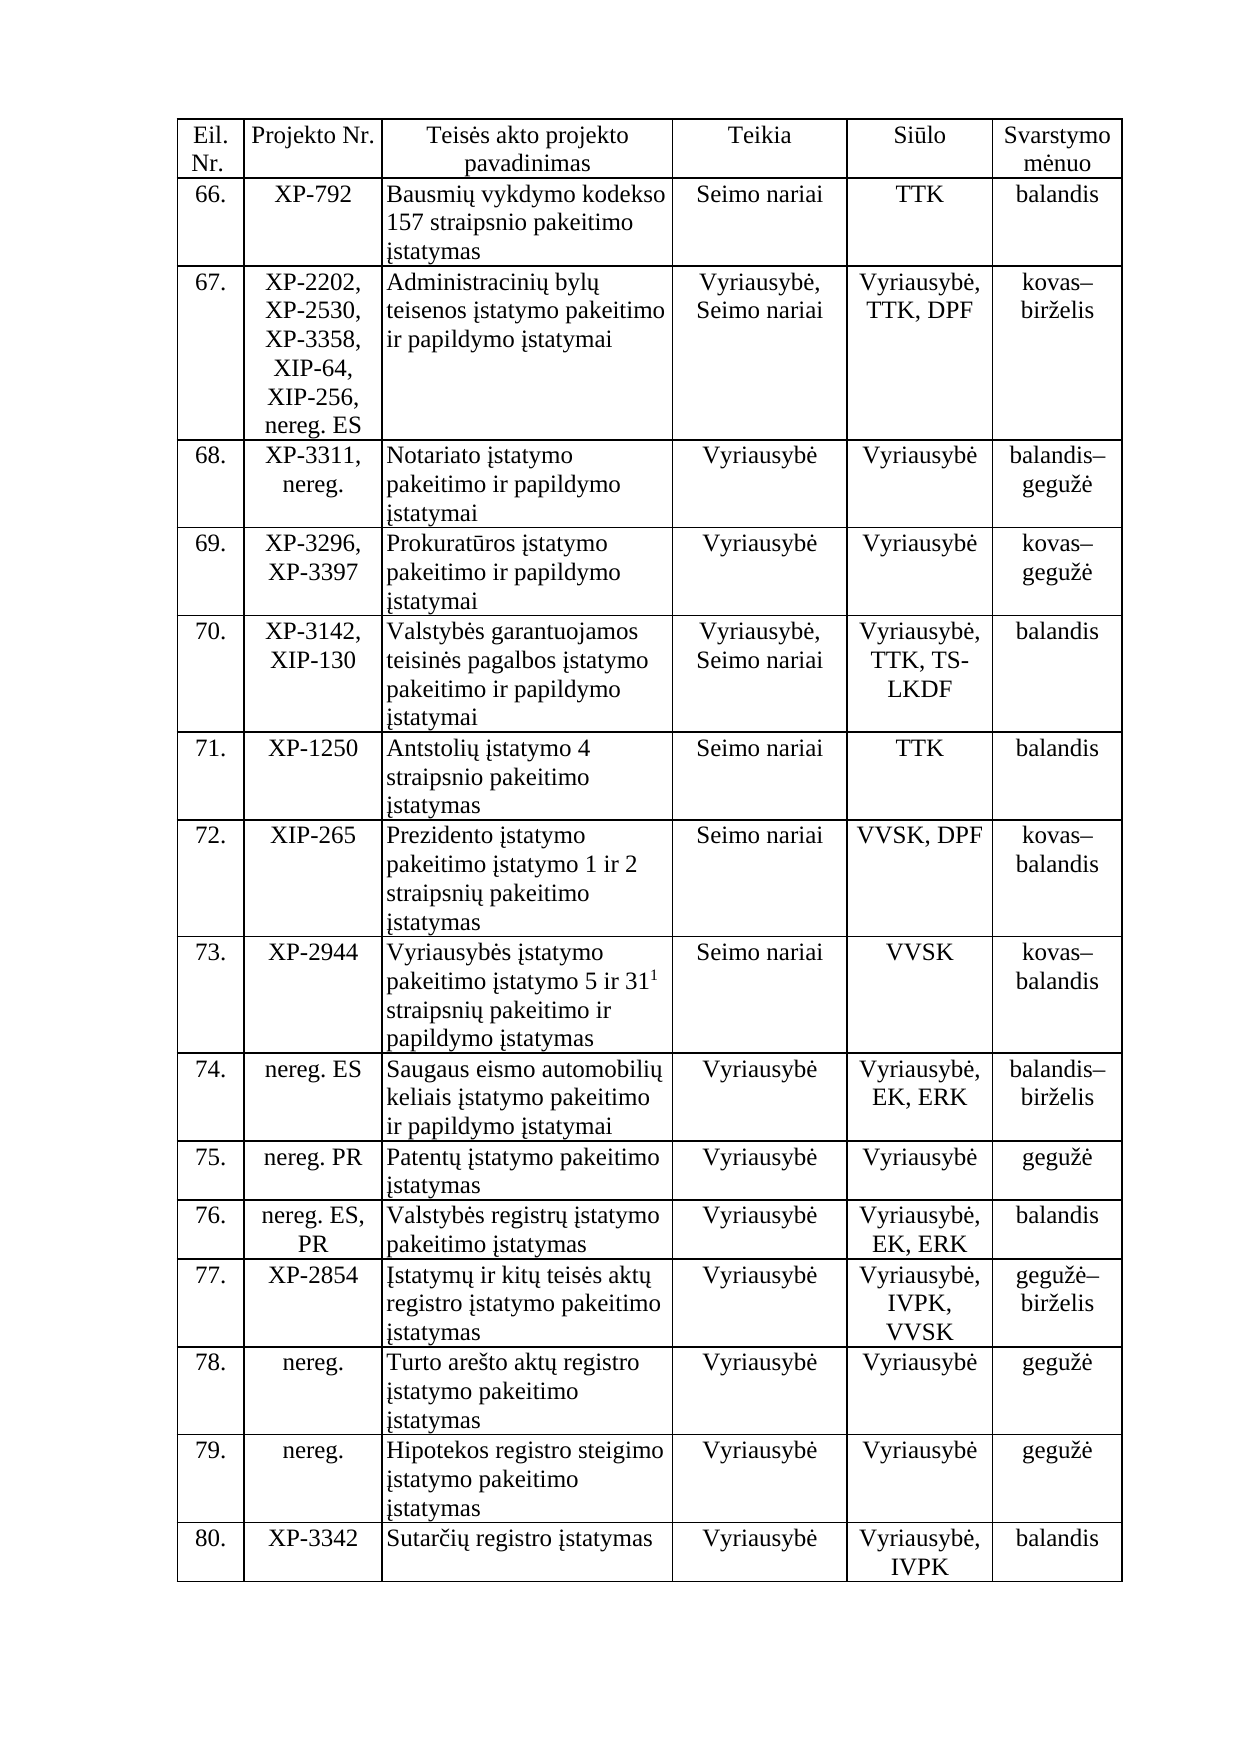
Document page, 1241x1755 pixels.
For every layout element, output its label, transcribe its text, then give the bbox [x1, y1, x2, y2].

table_cell Vyriausybė, Seimo nariai [673, 616, 846, 731]
table_header Eil. Nr. [178, 120, 243, 177]
table_cell 78. [178, 1348, 243, 1434]
table_cell 68. [178, 441, 243, 527]
table_cell 73. [178, 937, 243, 1052]
table_cell Vyriausybė [673, 1201, 846, 1258]
table_cell XP-2202, XP-2530, XP-3358, XIP-64, XIP-256, nereg. ES [245, 267, 381, 439]
table_cell Vyriausybė [673, 1260, 846, 1346]
table_cell balandis [993, 616, 1121, 731]
table_cell 80. [178, 1523, 243, 1581]
table_cell nereg. [245, 1348, 381, 1434]
table_cell kovas–balandis [993, 821, 1121, 936]
table_header Teikia [673, 120, 846, 177]
table_cell balandis [993, 1201, 1121, 1258]
table_cell Seimo nariai [673, 733, 846, 819]
table_cell kovas–gegužė [993, 528, 1121, 615]
table_cell 79. [178, 1435, 243, 1522]
table_cell 75. [178, 1142, 243, 1199]
table_cell Vyriausybė, Seimo nariai [673, 267, 846, 439]
table_cell kovas–balandis [993, 937, 1121, 1052]
table_cell Sutarčių registro įstatymas [383, 1523, 672, 1581]
table_cell XP-2944 [245, 937, 381, 1052]
table_cell nereg. ES, PR [245, 1201, 381, 1258]
table_cell Vyriausybė [848, 528, 992, 615]
table_cell XP-1250 [245, 733, 381, 819]
table_cell Valstybės garantuojamos teisinės pagalbos įstatymo pakeitimo ir papildymo įstatymai [383, 616, 672, 731]
table_cell Vyriausybė [673, 1054, 846, 1140]
table_cell Vyriausybė [673, 1142, 846, 1199]
table_cell Įstatymų ir kitų teisės aktų registro įstatymo pakeitimo įstatymas [383, 1260, 672, 1346]
table_cell XP-3142, XIP-130 [245, 616, 381, 731]
table_cell TTK [848, 733, 992, 819]
table_cell Seimo nariai [673, 821, 846, 936]
table_cell XP-3342 [245, 1523, 381, 1581]
table_cell Prezidento įstatymo pakeitimo įstatymo 1 ir 2 straipsnių pakeitimo įstatymas [383, 821, 672, 936]
table_cell kovas–birželis [993, 267, 1121, 439]
table_cell XP-3296, XP-3397 [245, 528, 381, 615]
table_cell gegužė [993, 1348, 1121, 1434]
table_cell Vyriausybė [673, 1348, 846, 1434]
table_cell nereg. ES [245, 1054, 381, 1140]
table_cell balandis [993, 1523, 1121, 1581]
table_cell balandis [993, 179, 1121, 265]
table_cell Valstybės registrų įstatymo pakeitimo įstatymas [383, 1201, 672, 1258]
table_cell 69. [178, 528, 243, 615]
table_cell TTK [848, 179, 992, 265]
table_cell 74. [178, 1054, 243, 1140]
table_cell XP-2854 [245, 1260, 381, 1346]
table_header Siūlo [848, 120, 992, 177]
table_cell Administracinių bylų teisenos įstatymo pakeitimo ir papildymo įstatymai [383, 267, 672, 439]
table_cell balandis–birželis [993, 1054, 1121, 1140]
table_cell nereg. [245, 1435, 381, 1522]
table_cell Vyriausybės įstatymo pakeitimo įstatymo 5 ir 311 straipsnių pakeitimo ir papildymo įstatymas [383, 937, 672, 1052]
table_header Projekto Nr. [245, 120, 381, 177]
table_cell Vyriausybė, TTK, DPF [848, 267, 992, 439]
table_cell Hipotekos registro steigimo įstatymo pakeitimo įstatymas [383, 1435, 672, 1522]
table_cell gegužė [993, 1435, 1121, 1522]
table_cell balandis [993, 733, 1121, 819]
table_cell 67. [178, 267, 243, 439]
table_cell Notariato įstatymo pakeitimo ir papildymo įstatymai [383, 441, 672, 527]
table_cell VVSK [848, 937, 992, 1052]
table_cell balandis–gegužė [993, 441, 1121, 527]
table_cell 71. [178, 733, 243, 819]
table_cell Bausmių vykdymo kodekso 157 straipsnio pakeitimo įstatymas [383, 179, 672, 265]
table_cell Vyriausybė [673, 1435, 846, 1522]
table_cell Saugaus eismo automobilių keliais įstatymo pakeitimo ir papildymo įstatymai [383, 1054, 672, 1140]
table_cell gegužė [993, 1142, 1121, 1199]
table_cell 76. [178, 1201, 243, 1258]
table_cell 66. [178, 179, 243, 265]
table_cell Vyriausybė [673, 528, 846, 615]
table_cell Vyriausybė [848, 441, 992, 527]
table_cell gegužė–birželis [993, 1260, 1121, 1346]
table_cell 70. [178, 616, 243, 731]
table_cell Antstolių įstatymo 4 straipsnio pakeitimo įstatymas [383, 733, 672, 819]
table_cell XP-3311, nereg. [245, 441, 381, 527]
table_cell Seimo nariai [673, 937, 846, 1052]
table_cell 72. [178, 821, 243, 936]
table_header Svarstymo mėnuo [993, 120, 1121, 177]
table_cell Vyriausybė, TTK, TS-LKDF [848, 616, 992, 731]
table_cell Vyriausybė, EK, ERK [848, 1201, 992, 1258]
table_cell Vyriausybė [673, 441, 846, 527]
table_cell Vyriausybė, EK, ERK [848, 1054, 992, 1140]
table_cell Seimo nariai [673, 179, 846, 265]
table_cell nereg. PR [245, 1142, 381, 1199]
table_cell Vyriausybė [673, 1523, 846, 1581]
table_cell XIP-265 [245, 821, 381, 936]
table_cell Vyriausybė [848, 1435, 992, 1522]
table_cell Prokuratūros įstatymo pakeitimo ir papildymo įstatymai [383, 528, 672, 615]
table_cell XP-792 [245, 179, 381, 265]
table_cell Patentų įstatymo pakeitimo įstatymas [383, 1142, 672, 1199]
table_cell VVSK, DPF [848, 821, 992, 936]
table_cell Vyriausybė [848, 1348, 992, 1434]
table_header Teisės akto projekto pavadinimas [383, 120, 672, 177]
table_cell Turto arešto aktų registro įstatymo pakeitimo įstatymas [383, 1348, 672, 1434]
table_cell Vyriausybė [848, 1142, 992, 1199]
table_cell Vyriausybė, IVPK, VVSK [848, 1260, 992, 1346]
table_cell Vyriausybė, IVPK [848, 1523, 992, 1581]
table_cell 77. [178, 1260, 243, 1346]
